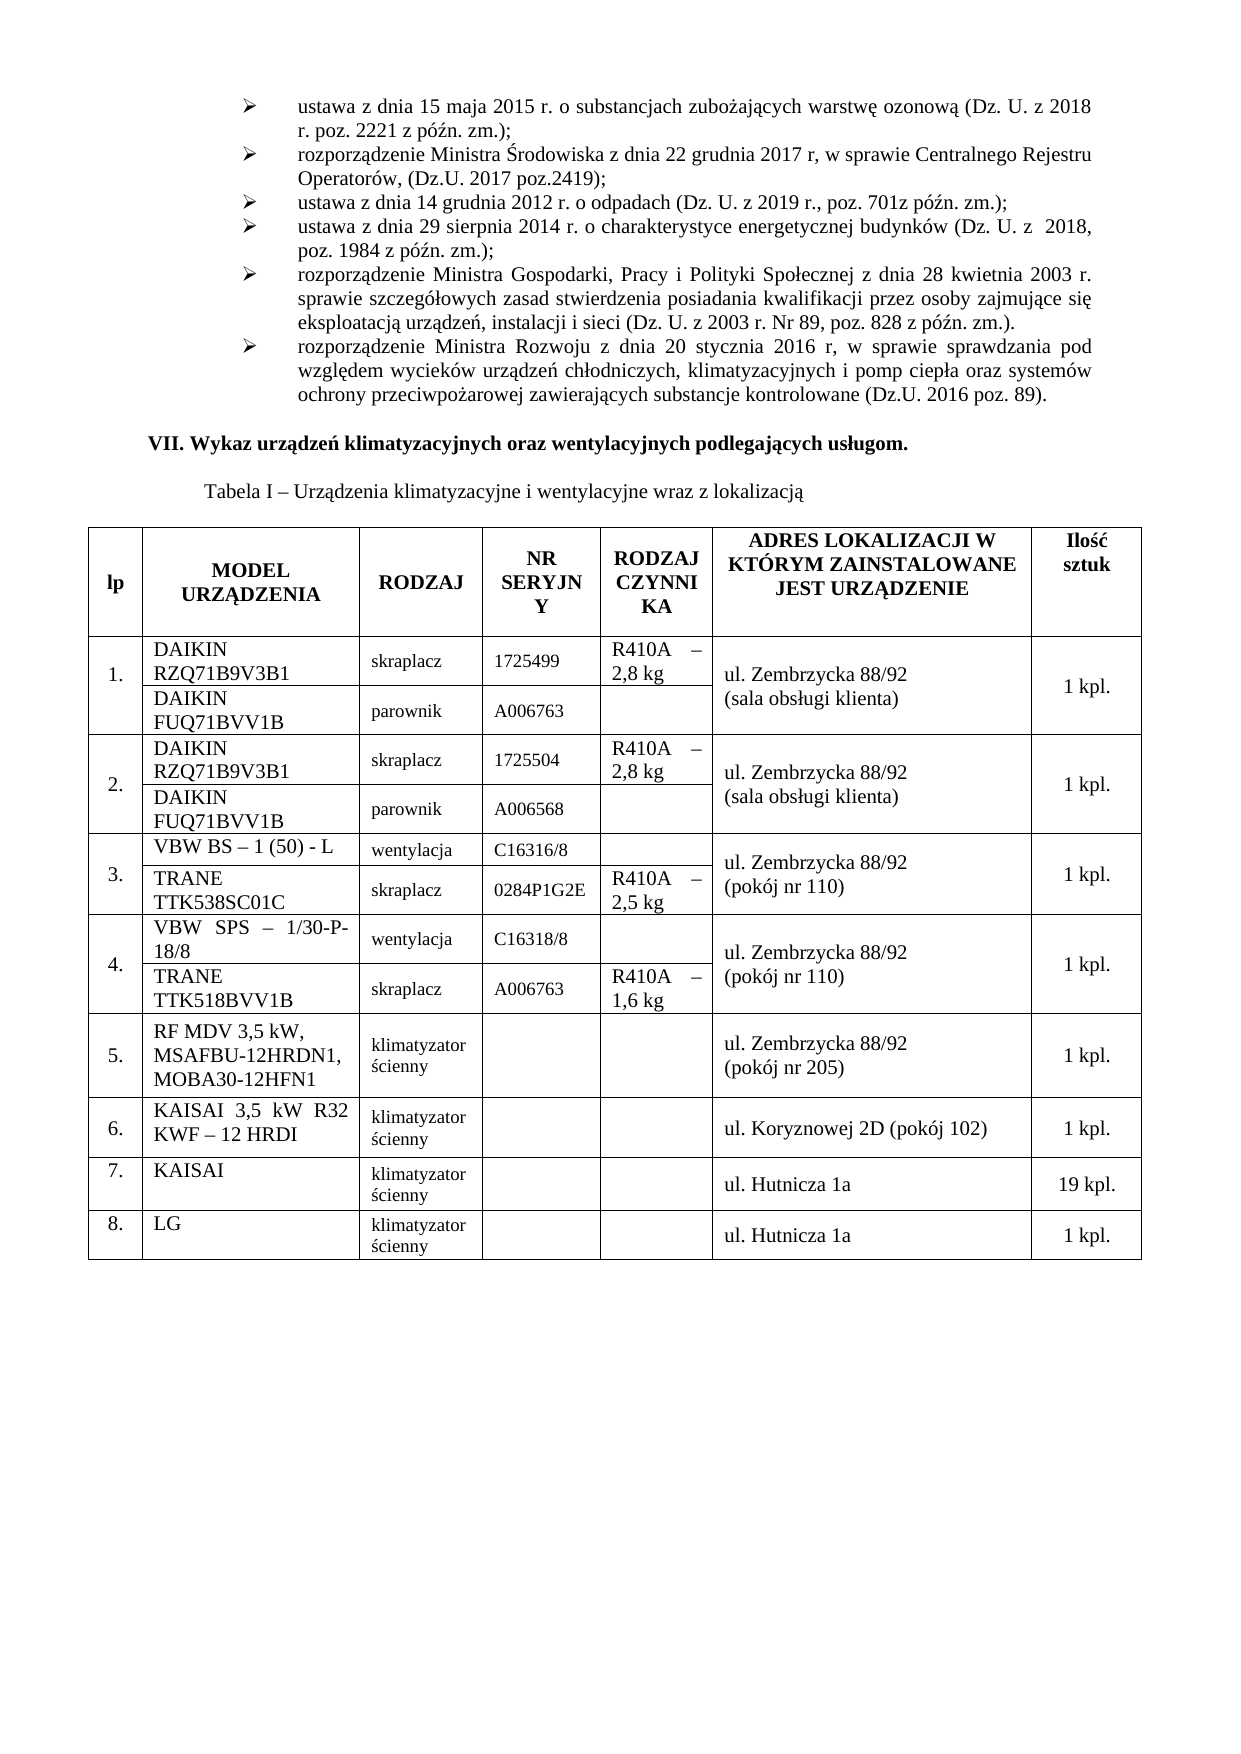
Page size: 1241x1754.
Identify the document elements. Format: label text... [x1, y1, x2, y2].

table_cell 1725504 [483, 735, 600, 783]
table_cell R410A – 2,5 kg [601, 866, 712, 914]
table_cell ul. Zembrzycka 88/92 (pokój nr 205) [713, 1014, 1031, 1097]
table_header Ilość sztuk [1032, 528, 1141, 636]
table_cell VBW SPS – 1/30-P-18/8 [143, 915, 359, 963]
table_cell klimatyzator ścienny [360, 1014, 482, 1097]
table_header MODEL URZĄDZENIA [143, 528, 359, 636]
table_cell 1 kpl. [1032, 1098, 1141, 1157]
table_cell [601, 1098, 712, 1157]
list rozporządzenie Ministra Gospodarki, Pracy i Polityki Społecznej z dnia 28 kwietnia 2003 r. sprawie szczegółowych zasad stwierdzenia posiadania kwalifikacji przez osoby zajmujące się eksploatacją urządzeń, instalacji i sieci (Dz. U. z 2003 r. Nr 89, poz. 828 z późn. zm.). [241, 262, 1093, 334]
table_cell C16318/8 [483, 915, 600, 963]
table_cell KAISAI 3,5 kW R32 KWF – 12 HRDI [143, 1098, 359, 1157]
table_cell C16316/8 [483, 834, 600, 865]
table_cell [601, 1014, 712, 1097]
table_cell 3. [89, 834, 142, 914]
table_cell R410A – 2,8 kg [601, 735, 712, 783]
table_cell [601, 1211, 712, 1259]
table_cell DAIKIN FUQ71BVV1B [143, 785, 359, 833]
table_cell ul. Zembrzycka 88/92 (sala obsługi klienta) [713, 735, 1031, 833]
table_cell ul. Koryznowej 2D (pokój 102) [713, 1098, 1031, 1157]
table_cell ul. Hutnicza 1a [713, 1211, 1031, 1259]
table_cell [483, 1014, 600, 1097]
table_cell klimatyzator ścienny [360, 1158, 482, 1210]
table_cell 6. [89, 1098, 142, 1157]
list ustawa z dnia 15 maja 2015 r. o substancjach zubożających warstwę ozonową (Dz. U. z 2018 r. poz. 2221 z późn. zm.); [241, 94, 1093, 142]
table_cell TRANE TTK518BVV1B [143, 964, 359, 1012]
table_cell DAIKIN RZQ71B9V3B1 [143, 735, 359, 783]
table_header lp [89, 528, 142, 636]
table_cell skraplacz [360, 735, 482, 783]
table_cell VBW BS – 1 (50) - L [143, 834, 359, 865]
table_cell [601, 915, 712, 963]
table_header NR SERYJNY [483, 528, 600, 636]
table_cell RF MDV 3,5 kW, MSAFBU-12HRDN1, MOBA30-12HFN1 [143, 1014, 359, 1097]
table_cell [601, 834, 712, 865]
table_cell skraplacz [360, 964, 482, 1012]
table_cell 4. [89, 915, 142, 1012]
table_cell 1 kpl. [1032, 735, 1141, 833]
table_cell [601, 686, 712, 734]
list ustawa z dnia 14 grudnia 2012 r. o odpadach (Dz. U. z 2019 r., poz. 701z późn. zm.); [241, 190, 1093, 214]
table_cell 1 kpl. [1032, 1211, 1141, 1259]
table_cell [601, 785, 712, 833]
table_cell R410A – 2,8 kg [601, 637, 712, 685]
table_header RODZAJ [360, 528, 482, 636]
text Tabela I – Urządzenia klimatyzacyjne i wentylacyjne wraz z lokalizacją [204, 479, 1093, 503]
table_cell ul. Zembrzycka 88/92 (sala obsługi klienta) [713, 637, 1031, 734]
table_cell [483, 1098, 600, 1157]
table_cell skraplacz [360, 866, 482, 914]
table_cell ul. Hutnicza 1a [713, 1158, 1031, 1210]
list rozporządzenie Ministra Rozwoju z dnia 20 stycznia 2016 r, w sprawie sprawdzania pod względem wycieków urządzeń chłodniczych, klimatyzacyjnych i pomp ciepła oraz systemów ochrony przeciwpożarowej zawierających substancje kontrolowane (Dz.U. 2016 poz. 89). [241, 334, 1093, 406]
text VII. Wykaz urządzeń klimatyzacyjnych oraz wentylacyjnych podlegających usługom. [148, 431, 1093, 454]
table_cell wentylacja [360, 915, 482, 963]
table_cell 2. [89, 735, 142, 833]
table_cell parownik [360, 686, 482, 734]
table_cell 1 kpl. [1032, 1014, 1141, 1097]
table_cell klimatyzator ścienny [360, 1098, 482, 1157]
list rozporządzenie Ministra Środowiska z dnia 22 grudnia 2017 r, w sprawie Centralnego Rejestru Operatorów, (Dz.U. 2017 poz.2419); [241, 142, 1093, 190]
table_cell LG [143, 1211, 359, 1259]
table_cell [601, 1158, 712, 1210]
table_cell 1. [89, 637, 142, 734]
table_cell DAIKIN RZQ71B9V3B1 [143, 637, 359, 685]
table_cell KAISAI [143, 1158, 359, 1210]
table_cell 7. [89, 1158, 142, 1210]
table_cell 0284P1G2E [483, 866, 600, 914]
table_cell 1 kpl. [1032, 915, 1141, 1012]
table_cell 5. [89, 1014, 142, 1097]
table_header RODZAJ CZYNNIKA [601, 528, 712, 636]
table_cell TRANE TTK538SC01C [143, 866, 359, 914]
table_header ADRES LOKALIZACJI W KTÓRYM ZAINSTALOWANE JEST URZĄDZENIE [713, 528, 1031, 636]
table_cell [483, 1158, 600, 1210]
table_cell DAIKIN FUQ71BVV1B [143, 686, 359, 734]
table_cell [483, 1211, 600, 1259]
table_cell parownik [360, 785, 482, 833]
list ustawa z dnia 29 sierpnia 2014 r. o charakterystyce energetycznej budynków (Dz. U. z 2018, poz. 1984 z późn. zm.); [241, 214, 1093, 262]
table_cell 1 kpl. [1032, 637, 1141, 734]
table_cell ul. Zembrzycka 88/92 (pokój nr 110) [713, 834, 1031, 914]
table_cell skraplacz [360, 637, 482, 685]
table_cell 1 kpl. [1032, 834, 1141, 914]
table_cell 8. [89, 1211, 142, 1259]
table_cell R410A – 1,6 kg [601, 964, 712, 1012]
table_cell 1725499 [483, 637, 600, 685]
table_cell A006763 [483, 964, 600, 1012]
table_cell ul. Zembrzycka 88/92 (pokój nr 110) [713, 915, 1031, 1012]
table_cell wentylacja [360, 834, 482, 865]
table_cell A006568 [483, 785, 600, 833]
table_cell 19 kpl. [1032, 1158, 1141, 1210]
table_cell klimatyzator ścienny [360, 1211, 482, 1259]
table_cell A006763 [483, 686, 600, 734]
